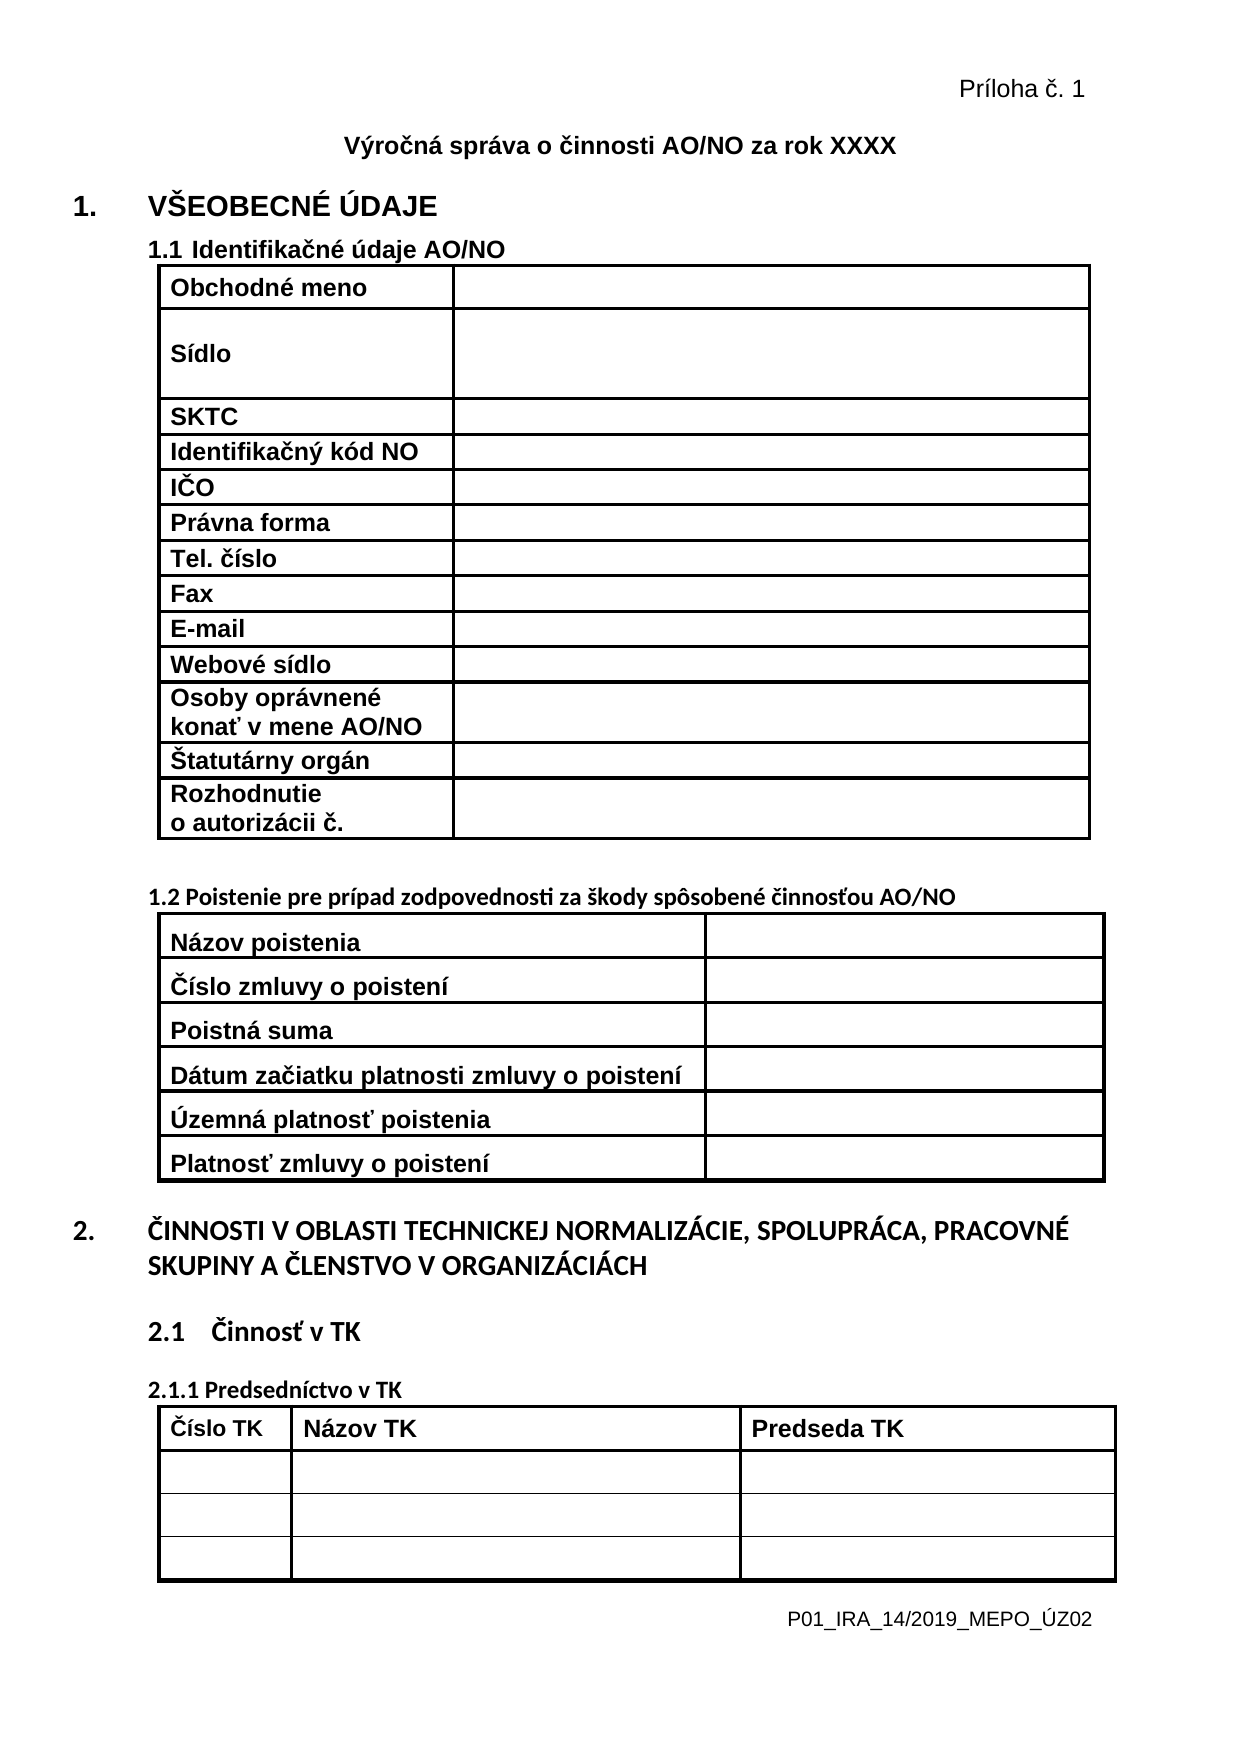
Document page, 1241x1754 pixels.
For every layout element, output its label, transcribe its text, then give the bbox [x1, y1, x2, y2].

table_cell [455, 613, 1088, 645]
table_header Názov poistenia [161, 915, 704, 956]
table_cell Identifikačný kód NO [161, 436, 452, 468]
table_cell Číslo zmluvy o poistení [161, 959, 704, 1001]
list Identifikačné údaje AO/NO [148, 235, 1093, 263]
table_cell [707, 1137, 1102, 1178]
table_cell [455, 744, 1088, 776]
table_cell Tel. číslo [161, 542, 452, 574]
table_cell Poistná suma [161, 1004, 704, 1045]
table_cell [707, 1093, 1102, 1134]
table_cell Štatutárny orgán [161, 744, 452, 776]
text 2.1 Činnosť v TK [148, 1313, 1093, 1349]
table_header [707, 915, 1102, 956]
table_cell Sídlo [161, 310, 452, 397]
table_cell Platnosť zmluvy o poistení [161, 1137, 704, 1178]
table_cell [455, 648, 1088, 680]
list Všeobecné údaje [73, 189, 1093, 222]
table_cell [161, 1494, 290, 1536]
table_cell [455, 471, 1088, 503]
table_cell Územná platnosť poistenia [161, 1093, 704, 1134]
table_cell [161, 1452, 290, 1493]
table_cell [455, 436, 1088, 468]
table_header Obchodné meno [161, 267, 452, 307]
text 1.2 Poistenie pre prípad zodpovednosti za škody spôsobené činnosťou AO/NO [148, 881, 1093, 912]
table_cell [455, 577, 1088, 609]
list Činnosti V OBLASTI technickej normalizáciE, spolupráca, pracovné skupiny a členstvo v organizáciÁch [73, 1212, 1093, 1283]
table_cell [707, 1048, 1102, 1089]
table_cell [455, 684, 1088, 741]
table_cell SKTC [161, 400, 452, 432]
subtitle Výročná správa o činnosti AO/NO za rok XXXX [148, 131, 1093, 160]
table_cell E-mail [161, 613, 452, 645]
table_cell [707, 959, 1102, 1001]
table_cell [293, 1537, 739, 1578]
table_cell Osoby oprávnené konať v mene AO/NO [161, 684, 452, 741]
table_cell IČO [161, 471, 452, 503]
table_cell Právna forma [161, 506, 452, 539]
table_cell [455, 506, 1088, 539]
table_cell [455, 310, 1088, 397]
table_cell [707, 1004, 1102, 1045]
table_header Predseda TK [742, 1408, 1114, 1449]
table_cell [455, 780, 1088, 837]
table_cell [293, 1452, 739, 1493]
table_cell [742, 1537, 1114, 1578]
text Príloha č. 1 [885, 74, 1093, 102]
table_cell Webové sídlo [161, 648, 452, 680]
table_cell Rozhodnutie o autorizácii č. [161, 780, 452, 837]
table_cell [293, 1494, 739, 1536]
table_cell [161, 1537, 290, 1578]
table_cell [742, 1494, 1114, 1536]
table_header Číslo TK [161, 1408, 290, 1449]
table_cell Dátum začiatku platnosti zmluvy o poistení [161, 1048, 704, 1089]
table_cell [455, 400, 1088, 432]
table_cell [742, 1452, 1114, 1493]
text 2.1.1 Predsedníctvo v TK [148, 1374, 1093, 1404]
table_cell [455, 542, 1088, 574]
table_header [455, 267, 1088, 307]
table_header Názov TK [293, 1408, 739, 1449]
table_cell Fax [161, 577, 452, 609]
